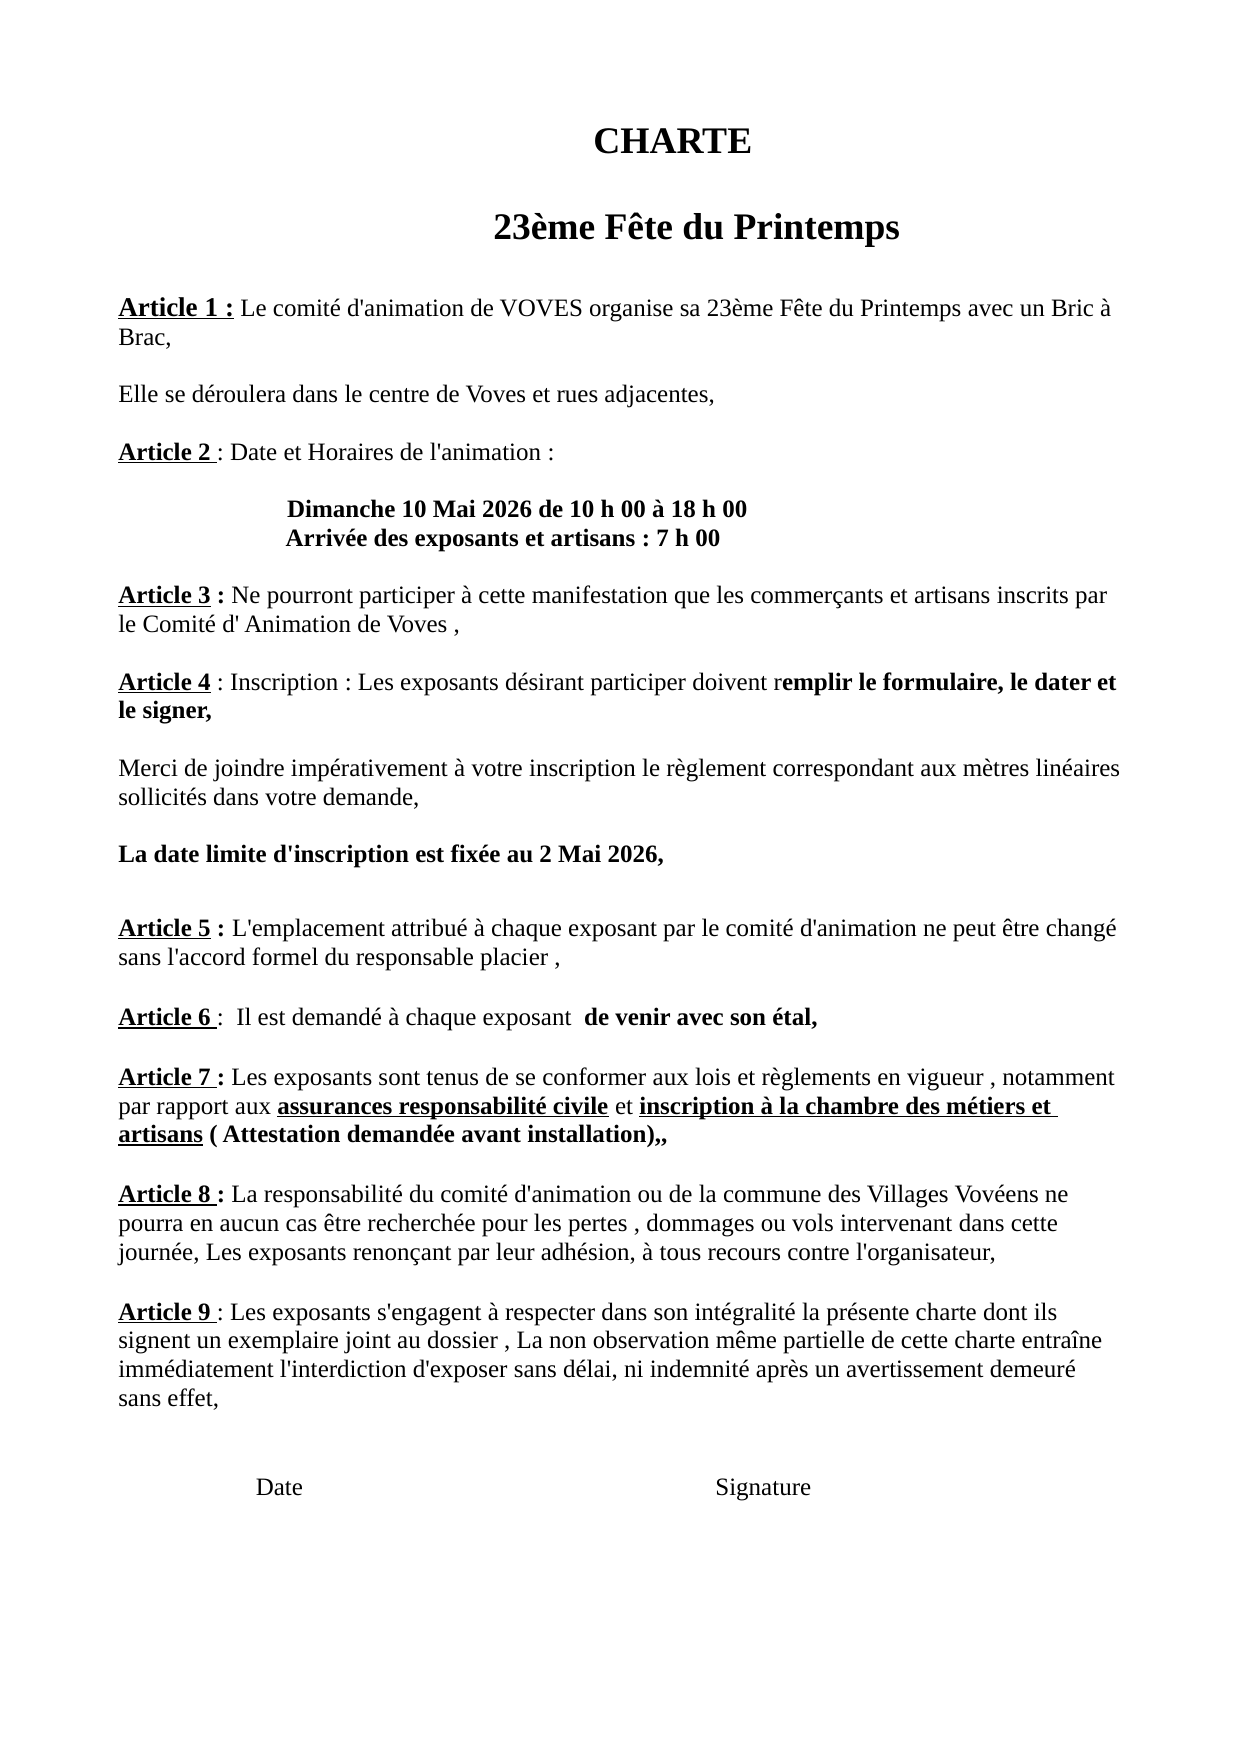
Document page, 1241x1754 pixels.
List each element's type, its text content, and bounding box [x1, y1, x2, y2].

text CHARTE [118, 118, 1122, 161]
text Article 1 : Le comité d'animation de VOVES organise sa 23ème Fête du Printemps avec un Bric à Brac, [118, 291, 1122, 351]
text 23ème Fête du Printemps [118, 204, 1122, 247]
text Date Signature [118, 1472, 1122, 1501]
text La date limite d'inscription est fixée au 2 Mai 2026, [118, 839, 1122, 868]
text Article 7 : Les exposants sont tenus de se conformer aux lois et règlements en vigueur , notamment par rapport aux assurances responsabilité civile et inscription à la chambre des métiers et artisans ( Attestation demandée avant installation),, [118, 1062, 1122, 1148]
text le Comité d' Animation de Voves , [118, 609, 1122, 638]
text Dimanche 10 Mai 2026 de 10 h 00 à 18 h 00 [118, 494, 1122, 523]
text Article 8 : La responsabilité du comité d'animation ou de la commune des Villages Vovéens ne pourra en aucun cas être recherchée pour les pertes , dommages ou vols intervenant dans cette journée, Les exposants renonçant par leur adhésion, à tous recours contre l'organisateur, [118, 1179, 1122, 1266]
text Merci de joindre impérativement à votre inscription le règlement correspondant aux mètres linéaires sollicités dans votre demande, [118, 753, 1122, 811]
text Article 2 : Date et Horaires de l'animation : [118, 437, 1122, 466]
text Article 4 : Inscription : Les exposants désirant participer doivent remplir le formulaire, le dater et le signer, [118, 667, 1122, 724]
text Article 5 : L'emplacement attribué à chaque exposant par le comité d'animation ne peut être changé sans l'accord formel du responsable placier , [118, 911, 1122, 971]
text Article 3 : Ne pourront participer à cette manifestation que les commerçants et artisans inscrits par [118, 581, 1122, 609]
text Arrivée des exposants et artisans : 7 h 00 [118, 523, 1122, 552]
text Article 9 : Les exposants s'engagent à respecter dans son intégralité la présente charte dont ils signent un exemplaire joint au dossier , La non observation même partielle de cette charte entraîne immédiatement l'interdiction d'exposer sans délai, ni indemnité après un avertissement demeuré sans effet, [118, 1297, 1122, 1412]
text Elle se déroulera dans le centre de Voves et rues adjacentes, [118, 379, 1122, 408]
text Article 6 : Il est demandé à chaque exposant de venir avec son étal, [118, 1002, 1122, 1031]
